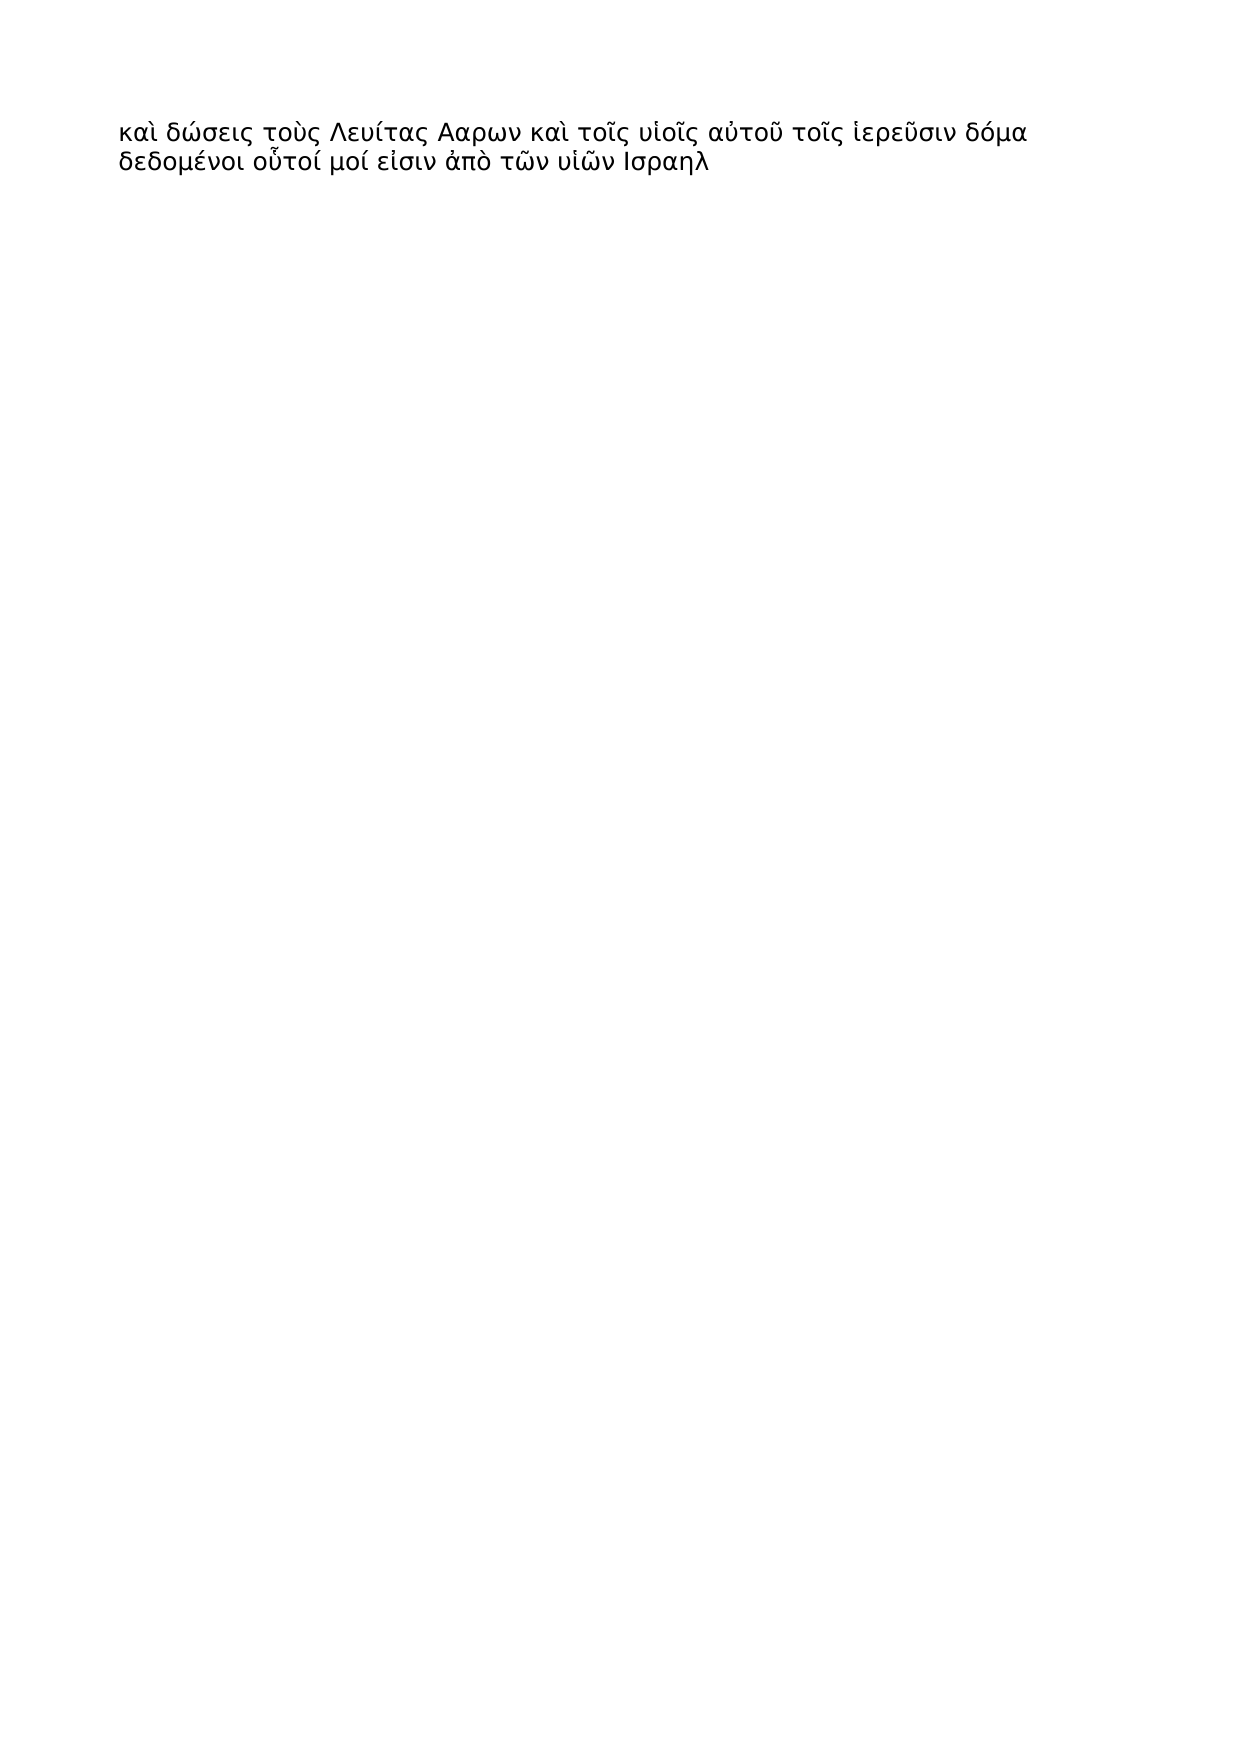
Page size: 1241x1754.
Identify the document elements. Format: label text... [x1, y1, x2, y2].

text καὶ δώσεις τοὺς Λευίτας Ααρων καὶ τοῖς υἱοῖς αὐτοῦ τοῖς ἱερεῦσιν δόμα δεδομένοι οὗτοί μοί εἰσιν ἀπὸ τῶν υἱῶν Ισραηλ [118, 118, 1122, 176]
